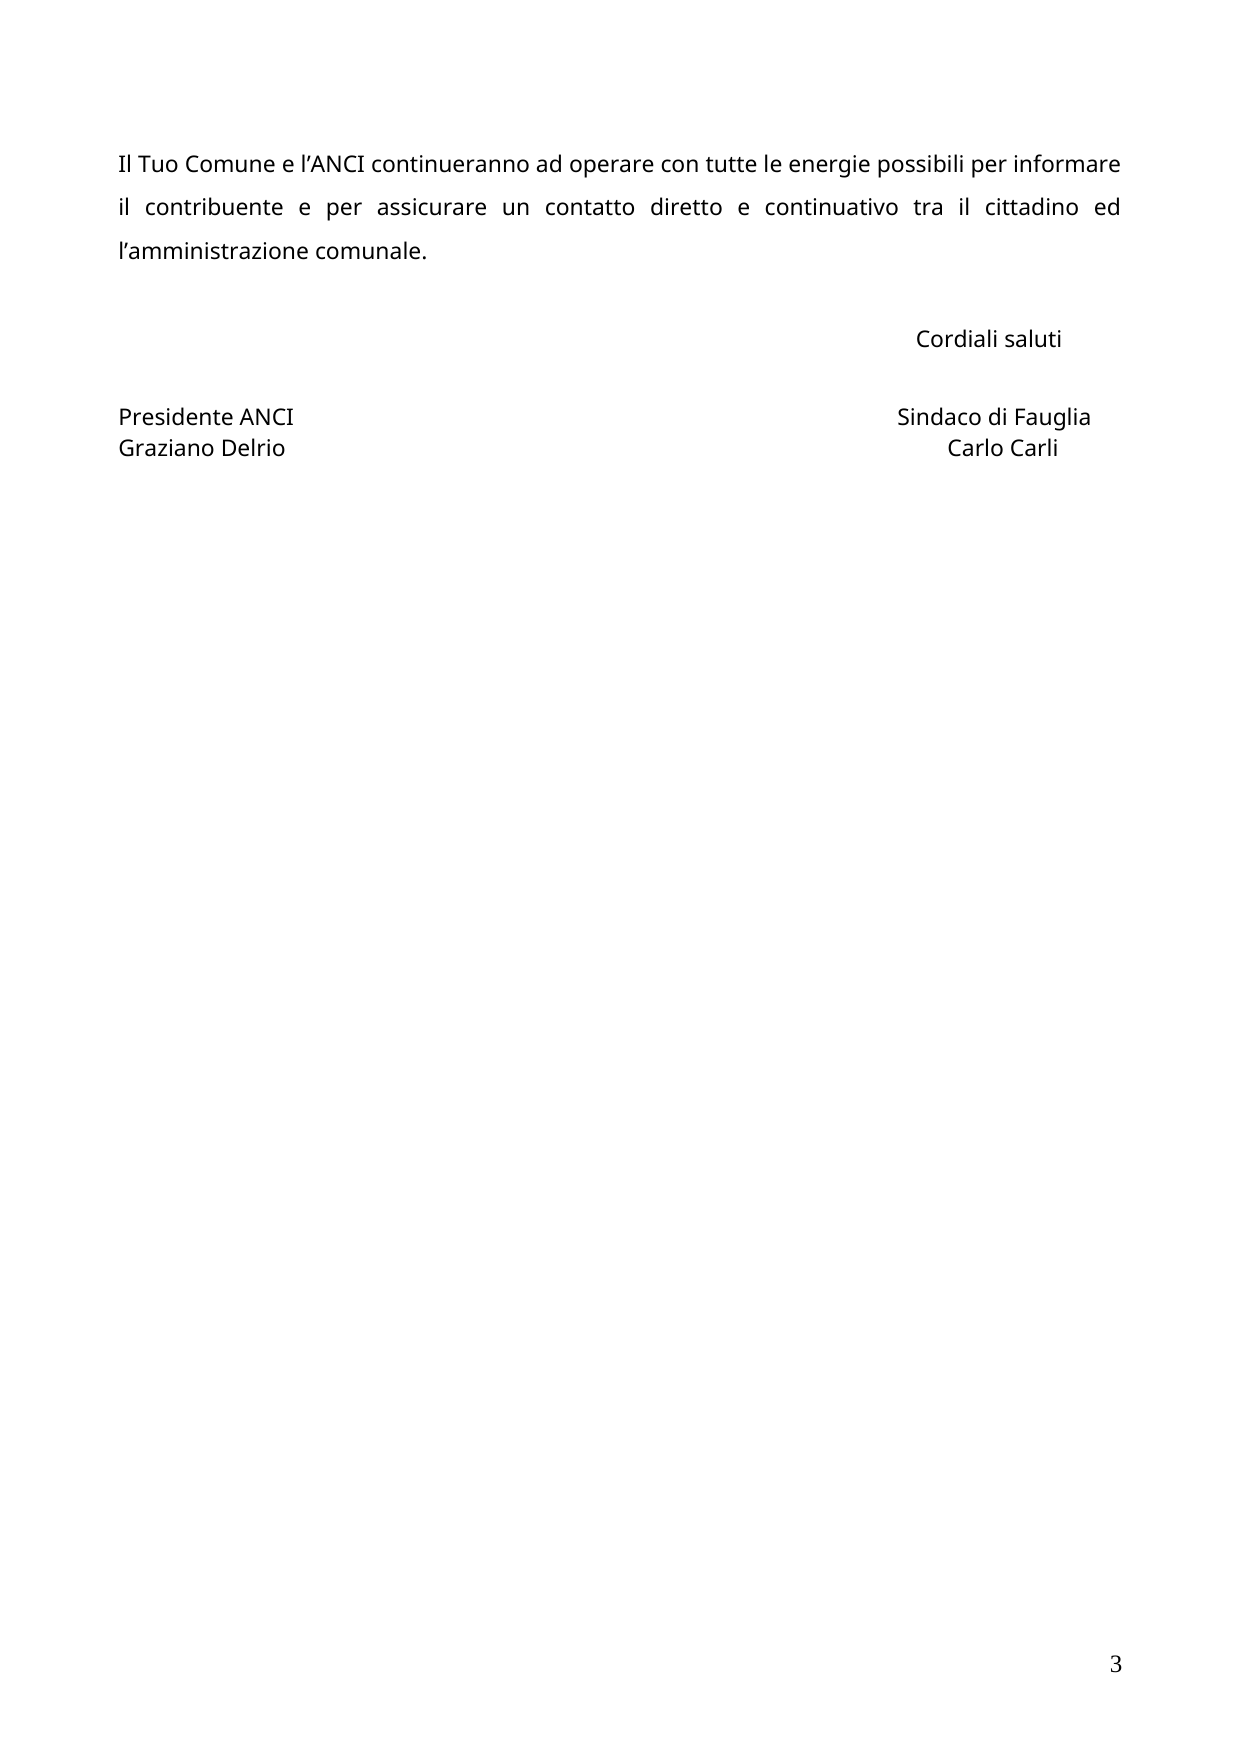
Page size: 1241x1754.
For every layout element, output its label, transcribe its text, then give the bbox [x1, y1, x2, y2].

text Graziano Delrio Carlo Carli [118, 432, 1122, 463]
text Cordiali saluti [118, 323, 1122, 354]
text Il Tuo Comune e l’ANCI continueranno ad operare con tutte le energie possibili per informare il contribuente e per assicurare un contatto diretto e continuativo tra il cittadino ed l’amministrazione comunale. [118, 148, 1122, 266]
text Presidente ANCI Sindaco di Fauglia [118, 401, 1122, 432]
